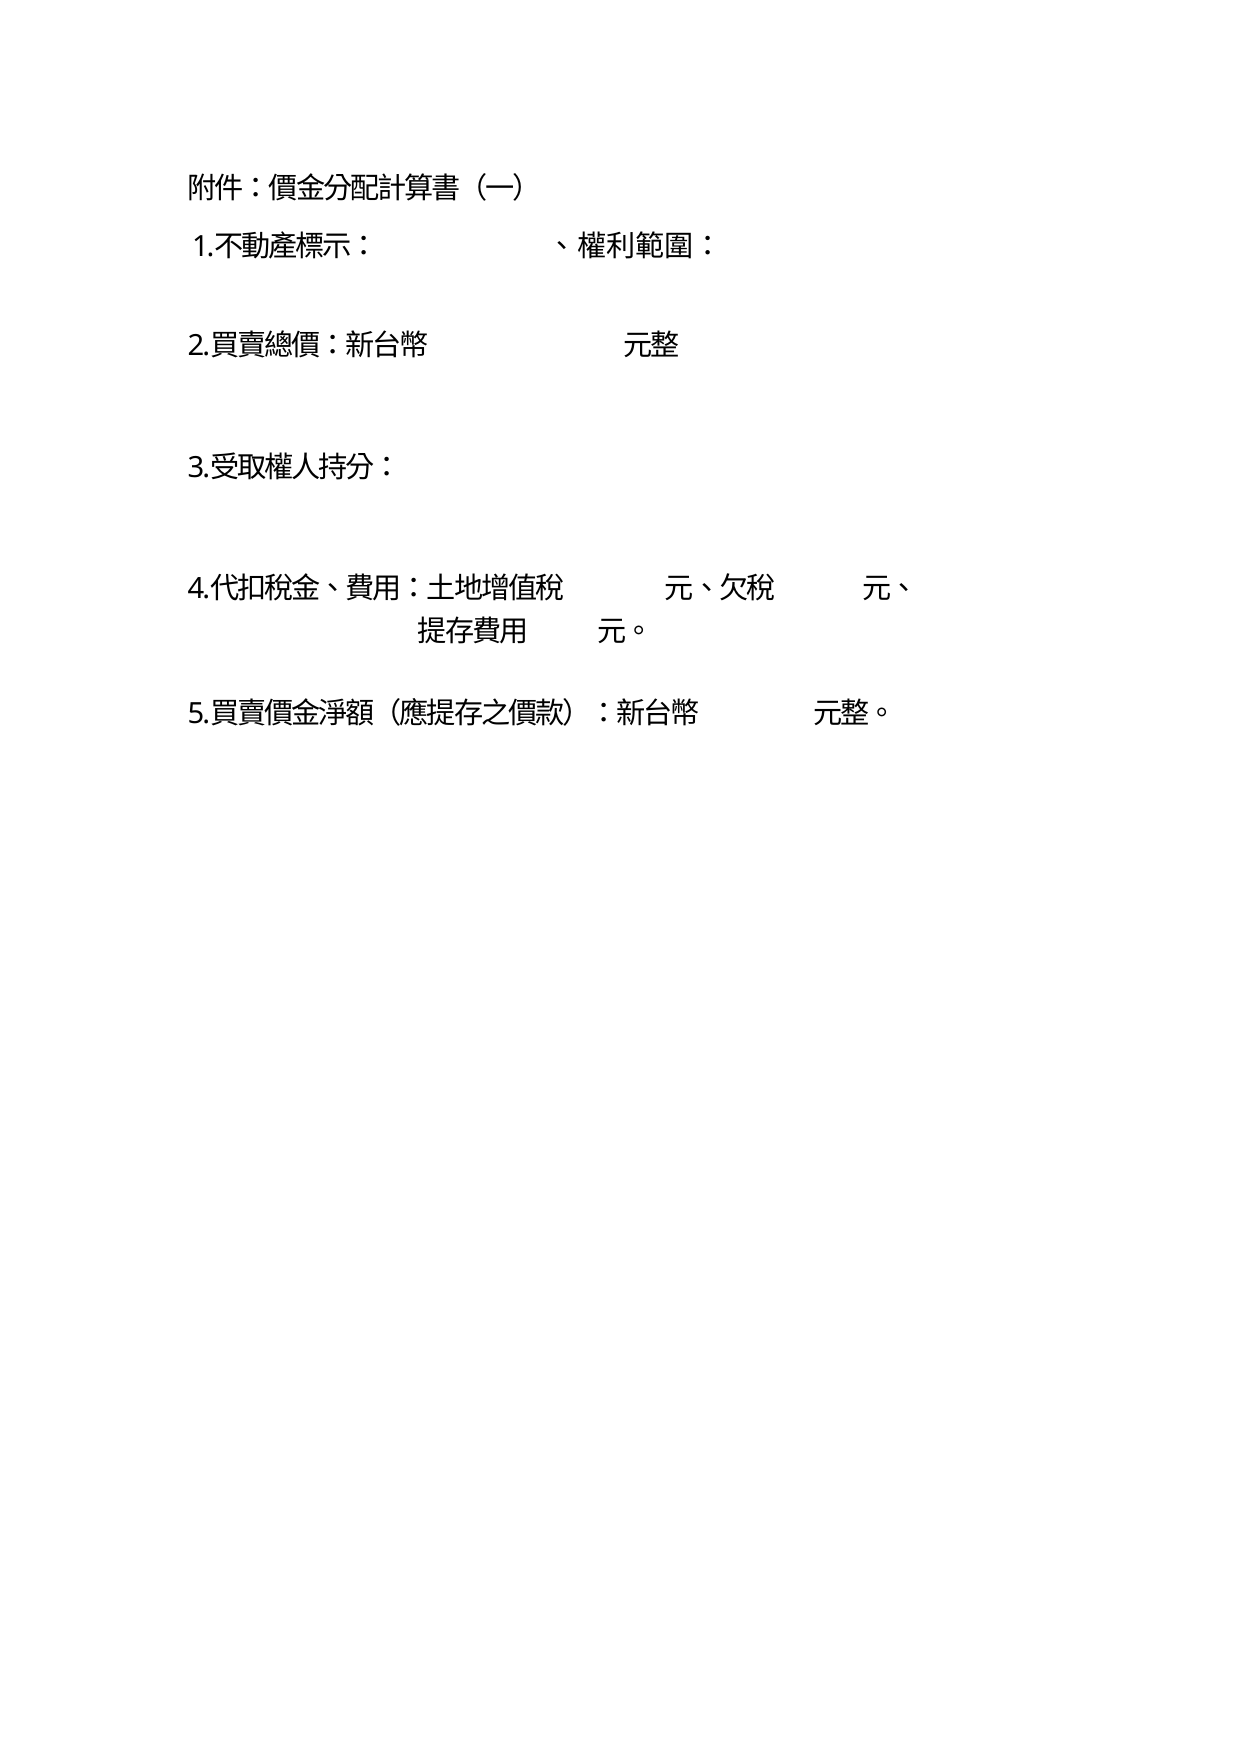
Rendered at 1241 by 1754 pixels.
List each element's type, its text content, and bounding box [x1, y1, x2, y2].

text 提存費用 元。 [205, 607, 1047, 650]
text 2.買賣總價：新台幣 元整 [187, 321, 1047, 364]
text 4.代扣稅金、費用：土地增值稅 元、欠稅 元、 [187, 565, 1047, 607]
text 5.買賣價金淨額（應提存之價款）：新台幣 元整。 [187, 689, 1047, 732]
text 3.受取權人持分： [187, 443, 1047, 486]
text 附件：價金分配計算書（一） [187, 164, 1047, 207]
text 1.不動產標示： 、權利範圍： [192, 207, 1059, 282]
